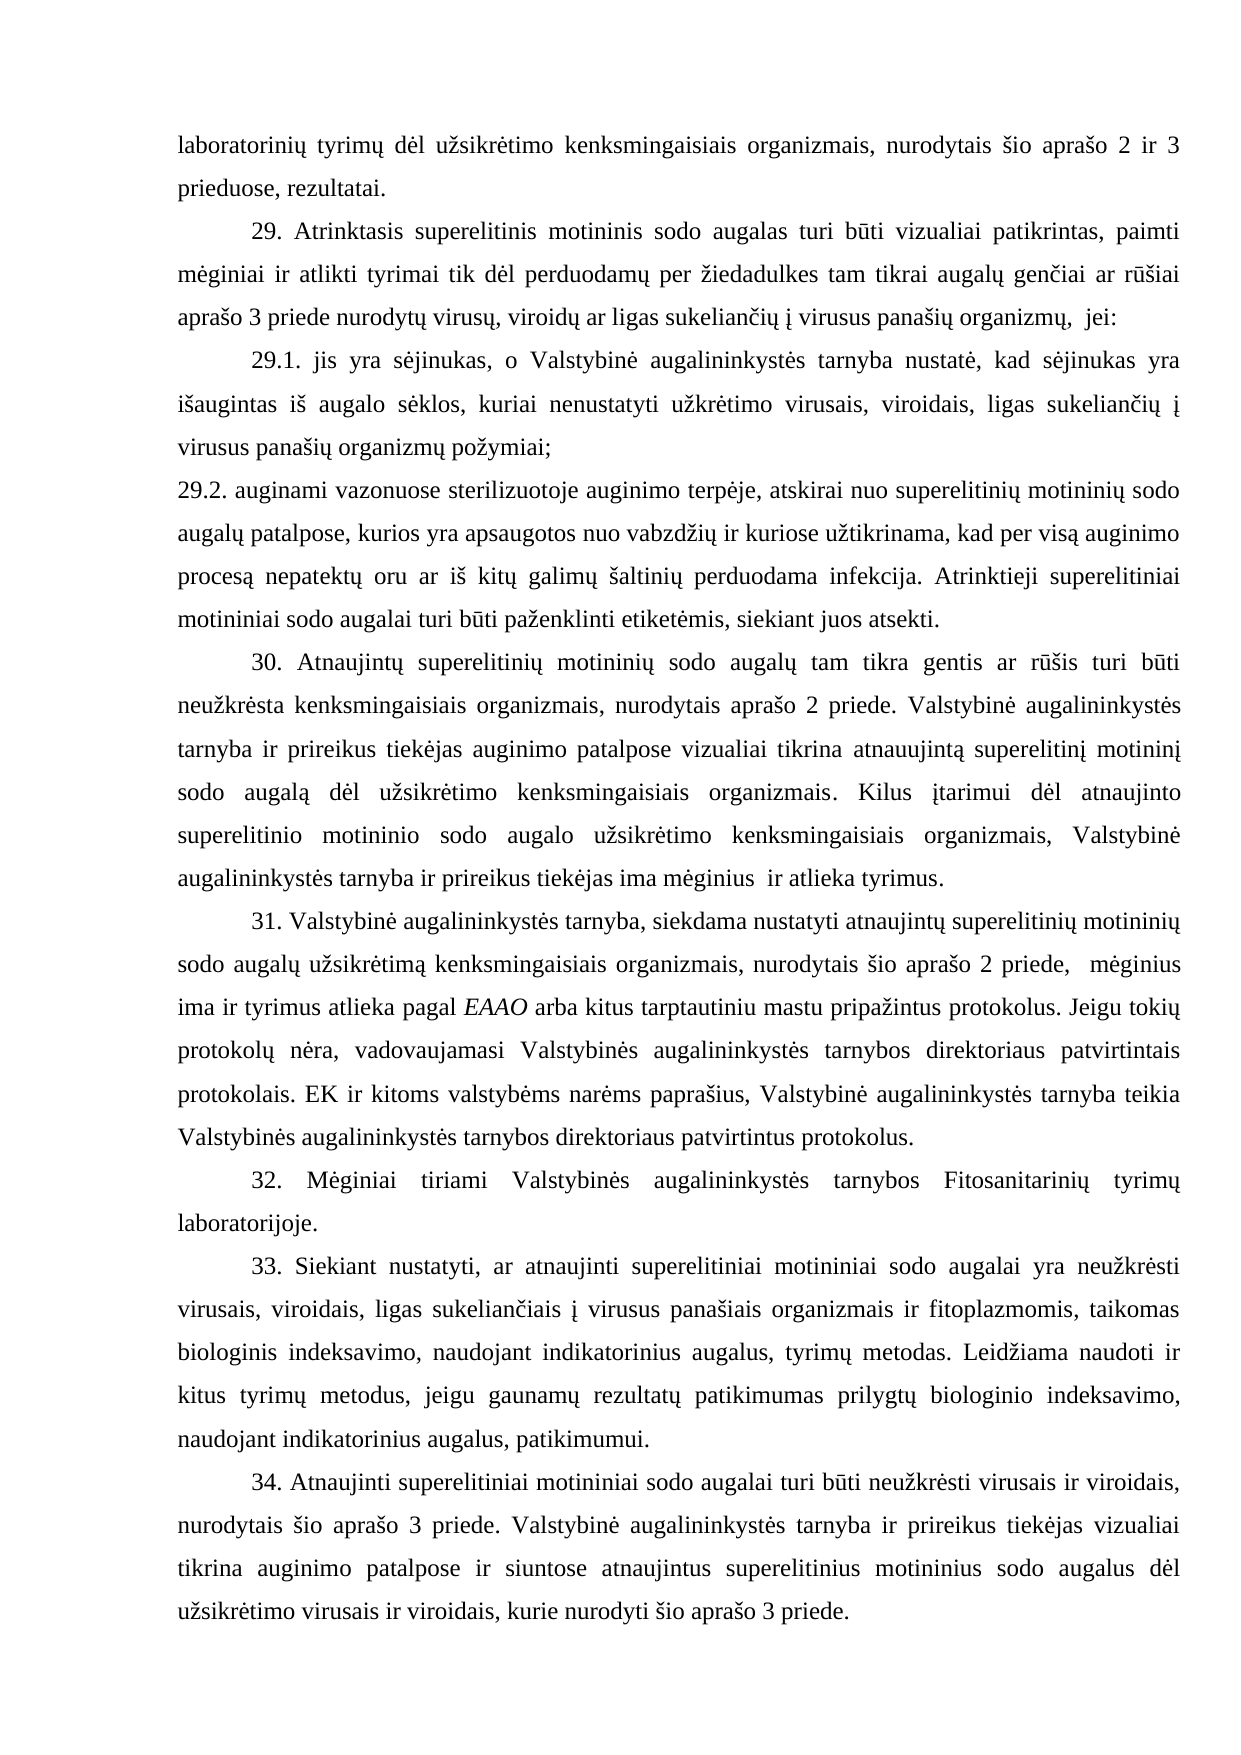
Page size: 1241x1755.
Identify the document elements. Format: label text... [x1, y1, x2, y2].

text laboratorinių tyrimų dėl užsikrėtimo kenksmingaisiais organizmais, nurodytais šio aprašo 2 ir 3 prieduose, rezultatai. [177, 130, 1181, 202]
text 29. Atrinktasis superelitinis motininis sodo augalas turi būti vizualiai patikrintas, paimti mėginiai ir atlikti tyrimai tik dėl perduodamų per žiedadulkes tam tikrai augalų genčiai ar rūšiai aprašo 3 priede nurodytų virusų, viroidų ar ligas sukeliančių į virusus panašių organizmų, jei: [177, 216, 1181, 331]
text 29.2. auginami vazonuose sterilizuotoje auginimo terpėje, atskirai nuo superelitinių motininių sodo augalų patalpose, kurios yra apsaugotos nuo vabzdžių ir kuriose užtikrinama, kad per visą auginimo procesą nepatektų oru ar iš kitų galimų šaltinių perduodama infekcija. Atrinktieji superelitiniai motininiai sodo augalai turi būti paženklinti etiketėmis, siekiant juos atsekti. [177, 475, 1181, 633]
text 29.1. jis yra sėjinukas, o Valstybinė augalininkystės tarnyba nustatė, kad sėjinukas yra išaugintas iš augalo sėklos, kuriai nenustatyti užkrėtimo virusais, viroidais, ligas sukeliančių į virusus panašių organizmų požymiai; [177, 346, 1181, 461]
text 30. Atnaujintų superelitinių motininių sodo augalų tam tikra gentis ar rūšis turi būti neužkrėsta kenksmingaisiais organizmais, nurodytais aprašo 2 priede. Valstybinė augalininkystės tarnyba ir prireikus tiekėjas auginimo patalpose vizualiai tikrina atnauujintą superelitinį motininį sodo augalą dėl užsikrėtimo kenksmingaisiais organizmais. Kilus įtarimui dėl atnaujinto superelitinio motininio sodo augalo užsikrėtimo kenksmingaisiais organizmais, Valstybinė augalininkystės tarnyba ir prireikus tiekėjas ima mėginius ir atlieka tyrimus. [177, 647, 1181, 892]
text 32. Mėginiai tiriami Valstybinės augalininkystės tarnybos Fitosanitarinių tyrimų laboratorijoje. [177, 1165, 1181, 1237]
text 34. Atnaujinti superelitiniai motininiai sodo augalai turi būti neužkrėsti virusais ir viroidais, nurodytais šio aprašo 3 priede. Valstybinė augalininkystės tarnyba ir prireikus tiekėjas vizualiai tikrina auginimo patalpose ir siuntose atnaujintus superelitinius motininius sodo augalus dėl užsikrėtimo virusais ir viroidais, kurie nurodyti šio aprašo 3 priede. [177, 1467, 1181, 1625]
text 33. Siekiant nustatyti, ar atnaujinti superelitiniai motininiai sodo augalai yra neužkrėsti virusais, viroidais, ligas sukeliančiais į virusus panašiais organizmais ir fitoplazmomis, taikomas biologinis indeksavimo, naudojant indikatorinius augalus, tyrimų metodas. Leidžiama naudoti ir kitus tyrimų metodus, jeigu gaunamų rezultatų patikimumas prilygtų biologinio indeksavimo, naudojant indikatorinius augalus, patikimumui. [177, 1251, 1181, 1452]
text 31. Valstybinė augalininkystės tarnyba, siekdama nustatyti atnaujintų superelitinių motininių sodo augalų užsikrėtimą kenksmingaisiais organizmais, nurodytais šio aprašo 2 priede, mėginius ima ir tyrimus atlieka pagal EAAO arba kitus tarptautiniu mastu pripažintus protokolus. Jeigu tokių protokolų nėra, vadovaujamasi Valstybinės augalininkystės tarnybos direktoriaus patvirtintais protokolais. EK ir kitoms valstybėms narėms paprašius, Valstybinė augalininkystės tarnyba teikia Valstybinės augalininkystės tarnybos direktoriaus patvirtintus protokolus. [177, 906, 1181, 1151]
